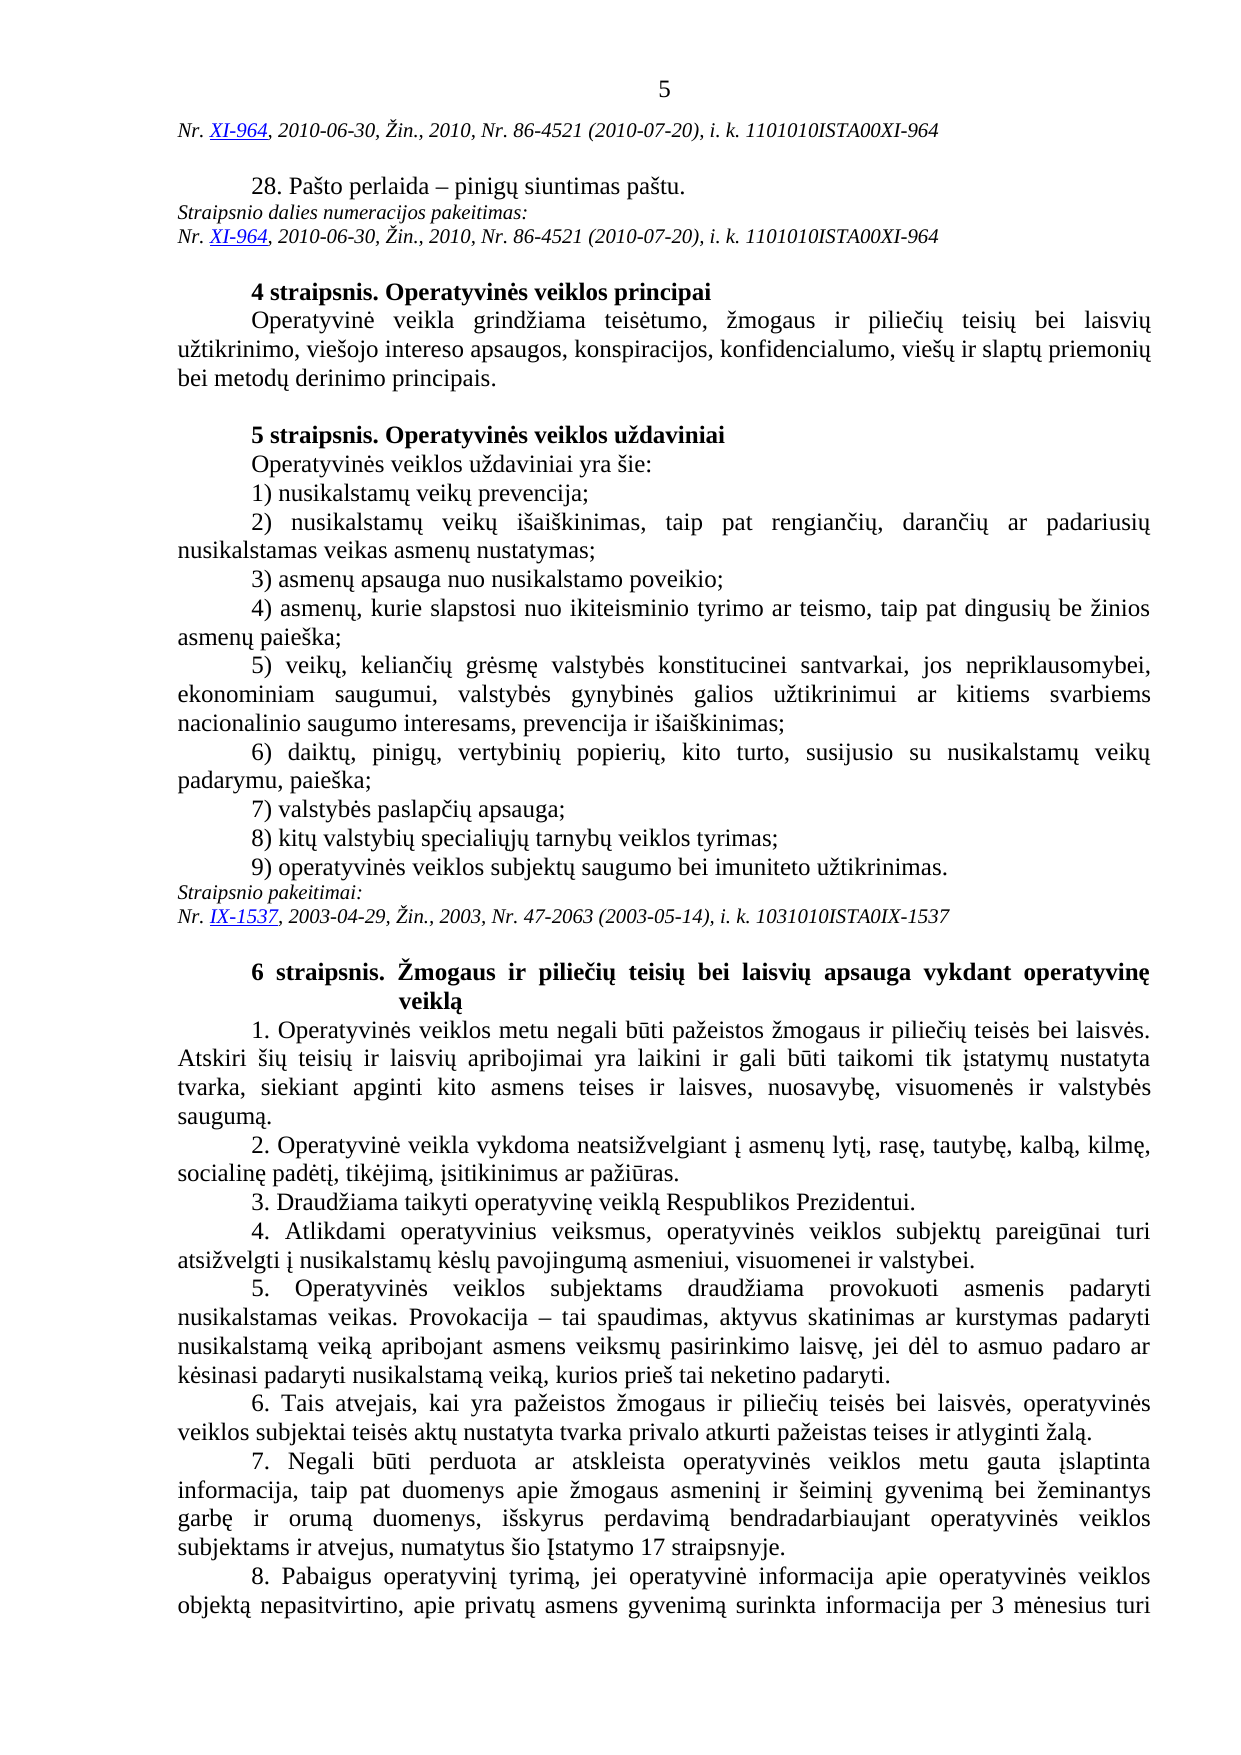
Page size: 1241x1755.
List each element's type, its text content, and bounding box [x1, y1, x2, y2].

text 6 straipsnis. Žmogaus ir piliečių teisių bei laisvių apsauga vykdant operatyvinę veiklą [251, 957, 1152, 1015]
text 4) asmenų, kurie slapstosi nuo ikiteisminio tyrimo ar teismo, taip pat dingusių be žinios asmenų paieška; [177, 593, 1152, 650]
text 7) valstybės paslapčių apsauga; [177, 794, 1152, 823]
text 8) kitų valstybių specialiųjų tarnybų veiklos tyrimas; [177, 823, 1152, 852]
text 8. Pabaigus operatyvinį tyrimą, jei operatyvinė informacija apie operatyvinės veiklos objektą nepasitvirtino, apie privatų asmens gyvenimą surinkta informacija per 3 mėnesius turi [177, 1561, 1152, 1618]
text Operatyvinė veikla grindžiama teisėtumo, žmogaus ir piliečių teisių bei laisvių užtikrinimo, viešojo intereso apsaugos, konspiracijos, konfidencialumo, viešų ir slaptų priemonių bei metodų derinimo principais. [177, 305, 1152, 392]
text Operatyvinės veiklos uždaviniai yra šie: [177, 449, 1152, 478]
text 1. Operatyvinės veiklos metu negali būti pažeistos žmogaus ir piliečių teisės bei laisvės. Atskiri šių teisių ir laisvių apribojimai yra laikini ir gali būti taikomi tik įstatymų nustatyta tvarka, siekiant apginti kito asmens teises ir laisves, nuosavybę, visuomenės ir valstybės saugumą. [177, 1015, 1152, 1130]
text Nr. XI-964, 2010-06-30, Žin., 2010, Nr. 86-4521 (2010-07-20), i. k. 1101010ISTA00XI-964 [177, 118, 1152, 142]
text 28. Pašto perlaida – pinigų siuntimas paštu. [177, 171, 1152, 200]
text 2. Operatyvinė veikla vykdoma neatsižvelgiant į asmenų lytį, rasę, tautybę, kalbą, kilmę, socialinę padėtį, tikėjimą, įsitikinimus ar pažiūras. [177, 1130, 1152, 1187]
text 5) veikų, keliančių grėsmę valstybės konstitucinei santvarkai, jos nepriklausomybei, ekonominiam saugumui, valstybės gynybinės galios užtikrinimui ar kitiems svarbiems nacionalinio saugumo interesams, prevencija ir išaiškinimas; [177, 650, 1152, 737]
text Straipsnio pakeitimai: [177, 880, 1152, 904]
text 3) asmenų apsauga nuo nusikalstamo poveikio; [177, 564, 1152, 593]
text 2) nusikalstamų veikų išaiškinimas, taip pat rengiančių, darančių ar padariusių nusikalstamas veikas asmenų nustatymas; [177, 507, 1152, 564]
text 5 straipsnis. Operatyvinės veiklos uždaviniai [177, 420, 1152, 449]
text 6. Tais atvejais, kai yra pažeistos žmogaus ir piliečių teisės bei laisvės, operatyvinės veiklos subjektai teisės aktų nustatyta tvarka privalo atkurti pažeistas teises ir atlyginti žalą. [177, 1388, 1152, 1446]
text Straipsnio dalies numeracijos pakeitimas: [177, 200, 1152, 224]
text 3. Draudžiama taikyti operatyvinę veiklą Respublikos Prezidentui. [177, 1187, 1152, 1216]
text Nr. XI-964, 2010-06-30, Žin., 2010, Nr. 86-4521 (2010-07-20), i. k. 1101010ISTA00XI-964 [177, 224, 1152, 248]
text 9) operatyvinės veiklos subjektų saugumo bei imuniteto užtikrinimas. [177, 852, 1152, 880]
text 7. Negali būti perduota ar atskleista operatyvinės veiklos metu gauta įslaptinta informacija, taip pat duomenys apie žmogaus asmeninį ir šeiminį gyvenimą bei žeminantys garbę ir orumą duomenys, išskyrus perdavimą bendradarbiaujant operatyvinės veiklos subjektams ir atvejus, numatytus šio Įstatymo 17 straipsnyje. [177, 1446, 1152, 1561]
text 4 straipsnis. Operatyvinės veiklos principai [177, 277, 1152, 305]
text 4. Atlikdami operatyvinius veiksmus, operatyvinės veiklos subjektų pareigūnai turi atsižvelgti į nusikalstamų kėslų pavojingumą asmeniui, visuomenei ir valstybei. [177, 1216, 1152, 1273]
text 1) nusikalstamų veikų prevencija; [177, 478, 1152, 507]
text 5. Operatyvinės veiklos subjektams draudžiama provokuoti asmenis padaryti nusikalstamas veikas. Provokacija – tai spaudimas, aktyvus skatinimas ar kurstymas padaryti nusikalstamą veiką apribojant asmens veiksmų pasirinkimo laisvę, jei dėl to asmuo padaro ar kėsinasi padaryti nusikalstamą veiką, kurios prieš tai neketino padaryti. [177, 1273, 1152, 1388]
text Nr. IX-1537, 2003-04-29, Žin., 2003, Nr. 47-2063 (2003-05-14), i. k. 1031010ISTA0IX-1537 [177, 904, 1152, 928]
text 6) daiktų, pinigų, vertybinių popierių, kito turto, susijusio su nusikalstamų veikų padarymu, paieška; [177, 737, 1152, 794]
